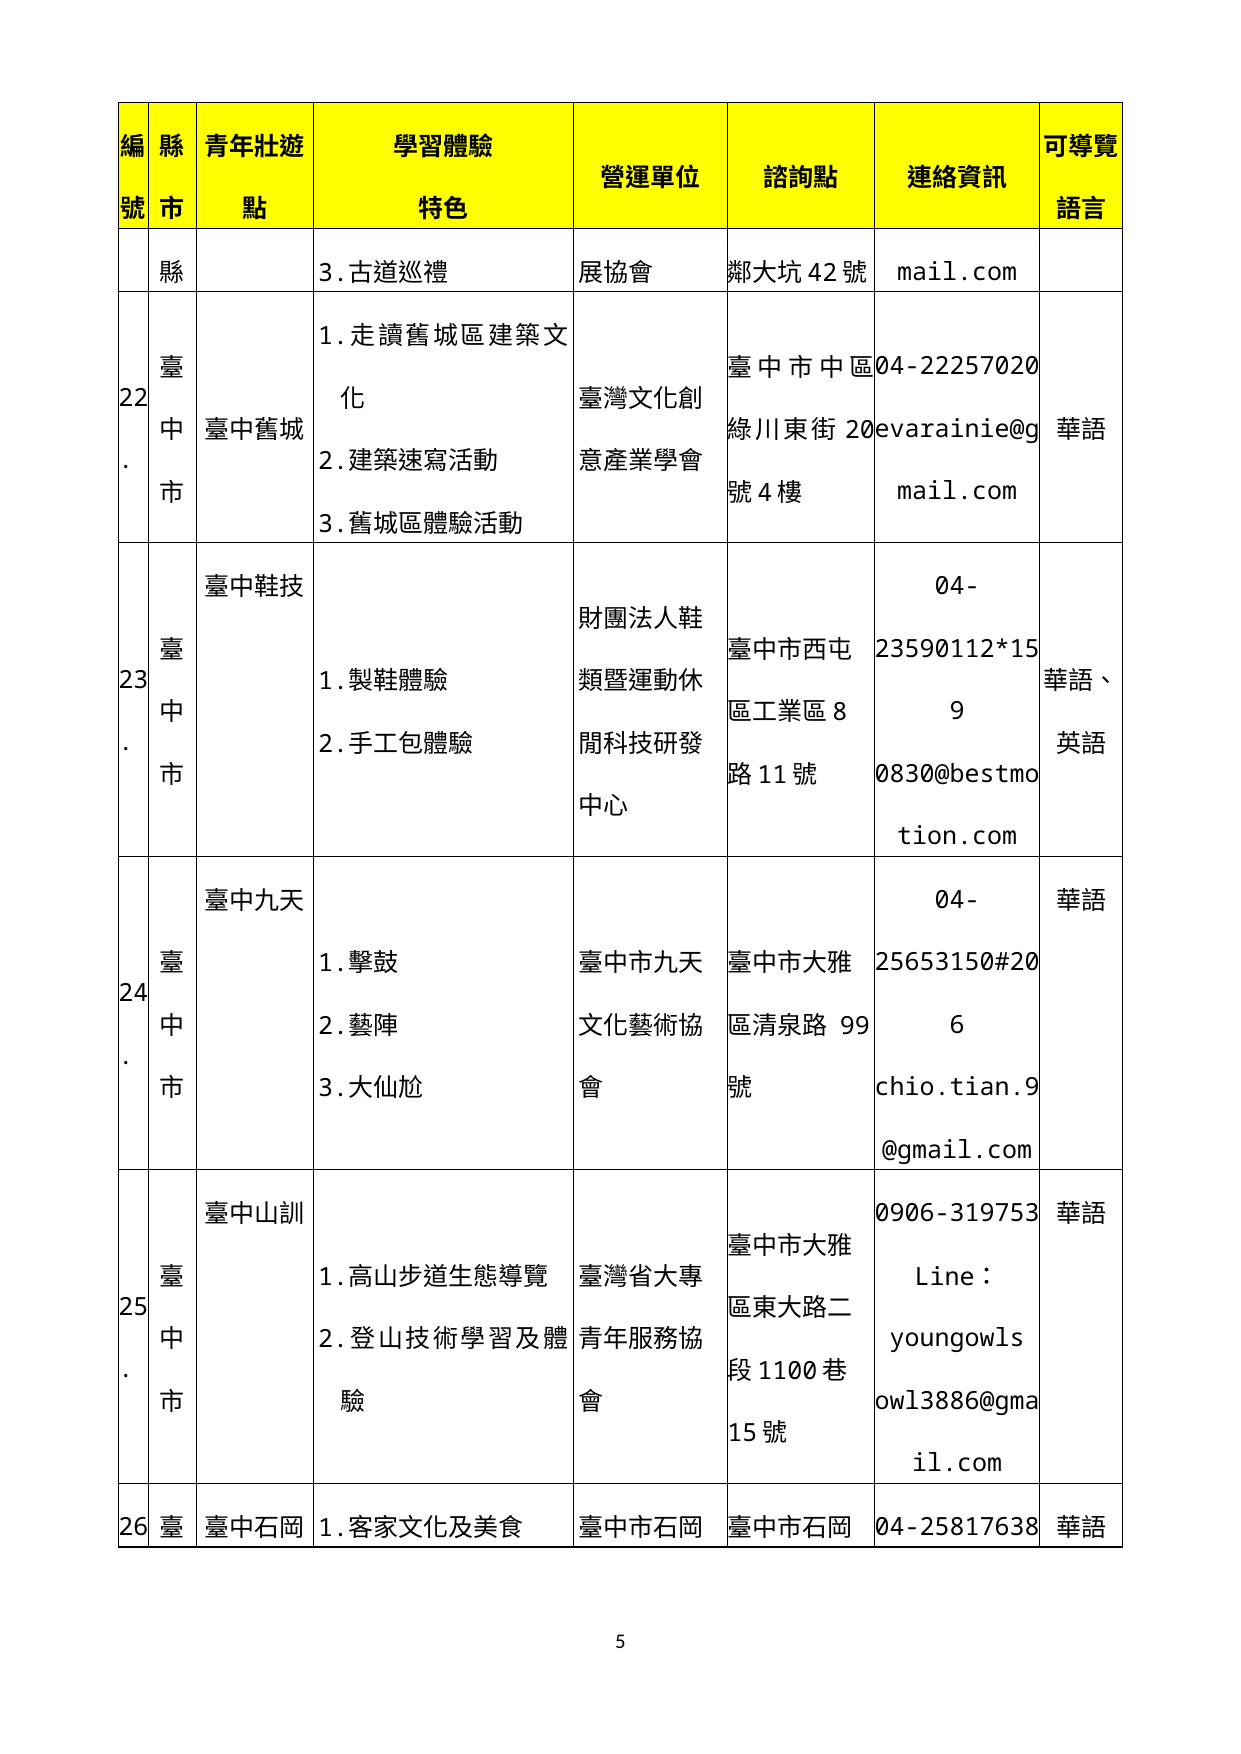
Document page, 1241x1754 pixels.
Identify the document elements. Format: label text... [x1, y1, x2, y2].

table_header 可導覽語言 [1040, 103, 1122, 228]
table_cell 1.製鞋體驗 2.手工包體驗 [314, 543, 573, 856]
table_cell 臺中市 [149, 1170, 196, 1483]
table_cell 臺中市大雅區東大路二段1100巷15號 [728, 1170, 874, 1483]
table_cell 鄰大坑42號 [728, 229, 874, 291]
table_header 營運單位 [574, 103, 727, 228]
table_cell 04-22257020 evarainie@gmail.com [875, 292, 1039, 542]
table_header 連絡資訊 [875, 103, 1039, 228]
table_cell 臺中市大雅區清泉路 99 號 [728, 857, 874, 1169]
table_cell [119, 543, 148, 856]
table_cell 1.擊鼓 2.藝陣 3.大仙尬 [314, 857, 573, 1169]
table_cell 臺中市九天文化藝術協會 [574, 857, 727, 1169]
table_cell [1040, 229, 1122, 291]
table_cell 臺中市 [149, 292, 196, 542]
table_cell 0906-319753 Line：youngowls owl3886@gmail.com [875, 1170, 1039, 1483]
table_cell 臺中舊城 [197, 292, 313, 542]
table_cell 臺中市石岡 [728, 1484, 874, 1546]
table_cell 3.古道巡禮 [314, 229, 573, 291]
table_cell 臺中市西屯區工業區8路11號 [728, 543, 874, 856]
table_cell 展協會 [574, 229, 727, 291]
table_cell 04-23590112*159 0830@bestmotion.com [875, 543, 1039, 856]
table_cell [119, 229, 148, 291]
table_cell 臺 [149, 1484, 196, 1546]
table_cell 華語、英語 [1040, 543, 1122, 856]
table_header 諮詢點 [728, 103, 874, 228]
table_cell 04-25817638 [875, 1484, 1039, 1546]
table_cell 臺中市石岡 [574, 1484, 727, 1546]
table_cell mail.com [875, 229, 1039, 291]
table_cell 財團法人鞋類暨運動休閒科技研發中心 [574, 543, 727, 856]
table_cell 臺中市 [149, 543, 196, 856]
table_header 青年壯遊點 [197, 103, 313, 228]
table_cell 臺中九天 [197, 857, 313, 1169]
table_cell [197, 229, 313, 291]
table_cell [119, 1170, 148, 1483]
table_cell 04-25653150#206 chio.tian.9@gmail.com [875, 857, 1039, 1169]
table_cell 1.走讀舊城區建築文化 2.建築速寫活動 3.舊城區體驗活動 [314, 292, 573, 542]
table_cell 臺中石岡 [197, 1484, 313, 1546]
table_cell 華語 [1040, 1484, 1122, 1546]
table_cell 臺灣文化創意產業學會 [574, 292, 727, 542]
table_cell 華語 [1040, 292, 1122, 542]
table_cell 1.高山步道生態導覽 2.登山技術學習及體驗 [314, 1170, 573, 1483]
table_cell 臺中市中區綠川東街20號4樓 [728, 292, 874, 542]
table_cell 臺灣省大專青年服務協會 [574, 1170, 727, 1483]
table_cell [119, 292, 148, 542]
table_cell 1.客家文化及美食 [314, 1484, 573, 1546]
table_header 學習體驗 特色 [314, 103, 573, 228]
table_cell 縣 [149, 229, 196, 291]
table_cell 華語 [1040, 1170, 1122, 1483]
table_cell [119, 857, 148, 1169]
table_cell 臺中市 [149, 857, 196, 1169]
table_cell 臺中鞋技 [197, 543, 313, 856]
table_cell [119, 1484, 148, 1546]
table_cell 華語 [1040, 857, 1122, 1169]
table_cell 臺中山訓 [197, 1170, 313, 1483]
table_header 縣市 [149, 103, 196, 228]
table_header 編號 [119, 103, 148, 228]
